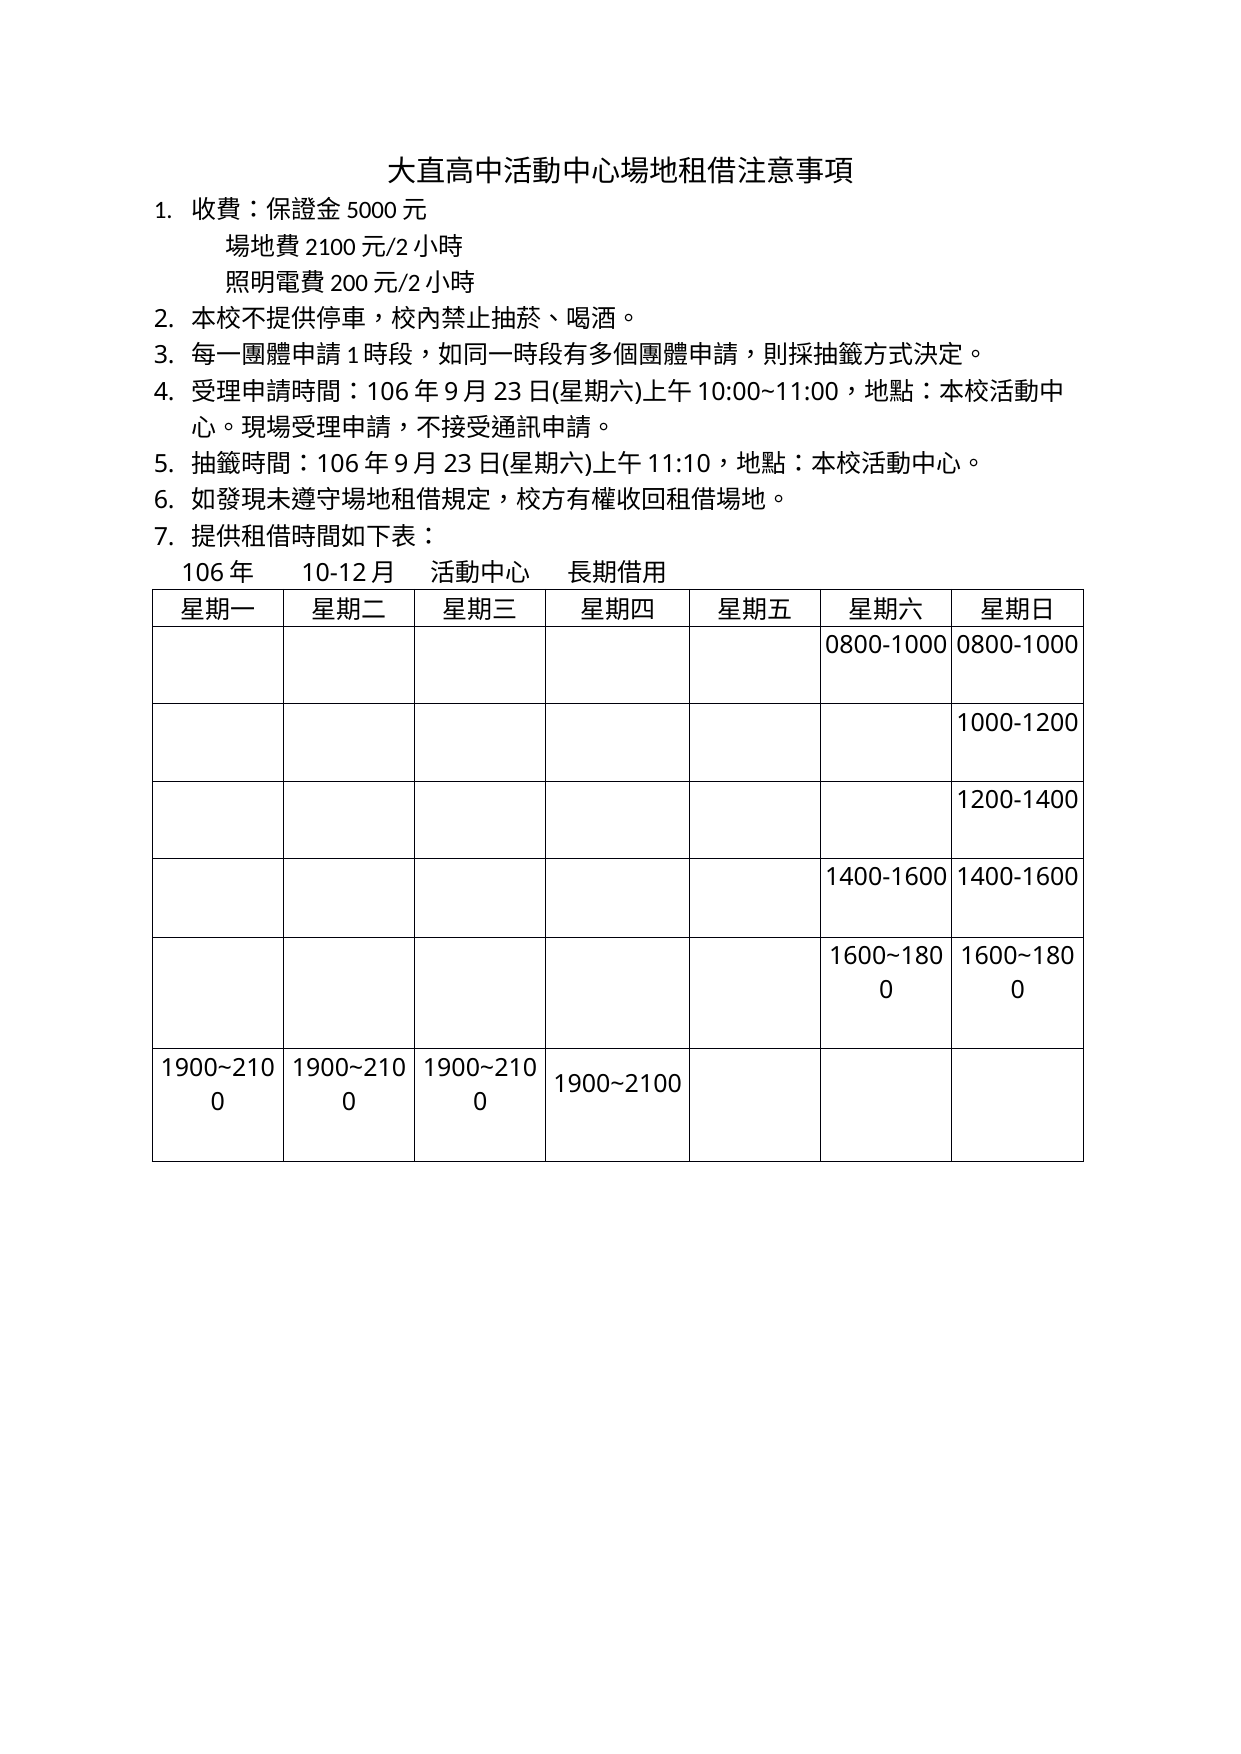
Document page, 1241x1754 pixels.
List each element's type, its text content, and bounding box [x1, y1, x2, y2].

table_header [952, 553, 1083, 589]
table_header 106年 [152, 553, 283, 589]
table_cell [284, 816, 414, 858]
table_cell [821, 782, 951, 816]
table_cell [546, 893, 689, 937]
table_cell [952, 893, 1083, 937]
table_cell [153, 859, 283, 893]
table_cell [690, 893, 820, 937]
table_cell 星期一 [153, 590, 283, 626]
table_cell [546, 1006, 689, 1048]
table_cell [821, 816, 951, 858]
table_cell 1600~1800 [952, 938, 1083, 1006]
text 大直高中活動中心場地租借注意事項 [153, 148, 1087, 190]
table_cell 0800-1000 [952, 627, 1083, 661]
table_cell [415, 893, 545, 937]
table_cell [153, 1117, 283, 1161]
table_cell [546, 782, 689, 816]
list 每一團體申請1時段，如同一時段有多個團體申請，則採抽籤方式決定。 [153, 335, 1087, 371]
table_cell [415, 859, 545, 893]
list 提供租借時間如下表： [153, 516, 1087, 552]
table_cell [690, 1006, 820, 1048]
table_cell [690, 739, 820, 781]
table_cell [284, 782, 414, 816]
table_cell [690, 704, 820, 738]
table_cell [546, 1117, 689, 1161]
table_cell [821, 1117, 951, 1161]
list 抽籤時間：106年9月23日(星期六)上午11:10，地點：本校活動中心。 [153, 444, 1087, 480]
table_header 活動中心 [414, 553, 546, 589]
table_cell [284, 739, 414, 781]
table_cell [153, 782, 283, 816]
table_cell 1400-1600 [821, 859, 951, 893]
table_cell 星期二 [284, 590, 414, 626]
table_cell 1900~2100 [153, 1049, 283, 1117]
table_cell [952, 816, 1083, 858]
table_cell 1900~2100 [415, 1049, 545, 1117]
table_cell [690, 1049, 820, 1117]
list 本校不提供停車，校內禁止抽菸、喝酒。 [153, 299, 1087, 335]
table_cell [153, 704, 283, 738]
table_cell 星期三 [415, 590, 545, 626]
table_cell [415, 1117, 545, 1161]
table_cell [690, 816, 820, 858]
table_cell [690, 627, 820, 661]
table_cell [415, 627, 545, 661]
table_cell 星期五 [690, 590, 820, 626]
table_cell [821, 1006, 951, 1048]
table_cell [690, 782, 820, 816]
table_cell [415, 739, 545, 781]
table_cell [415, 782, 545, 816]
table_cell [284, 859, 414, 893]
table_cell [546, 627, 689, 661]
table_cell 1900~2100 [284, 1049, 414, 1117]
table_cell [952, 1049, 1083, 1117]
table_header [821, 553, 952, 589]
list 收費：保證金5000元 [153, 190, 1087, 226]
table_cell [690, 859, 820, 893]
table_cell [153, 739, 283, 781]
table_cell [153, 816, 283, 858]
list 如發現未遵守場地租借規定，校方有權收回租借場地。 [153, 480, 1087, 516]
table_cell [153, 893, 283, 937]
table_cell 1200-1400 [952, 782, 1083, 816]
list 照明電費200元/2小時 [191, 262, 1087, 299]
table_cell [821, 739, 951, 781]
table_cell [284, 1006, 414, 1048]
table_cell [284, 893, 414, 937]
table_cell [153, 627, 283, 661]
table_cell 1400-1600 [952, 859, 1083, 893]
table_cell [546, 661, 689, 703]
list 場地費2100元/2小時 [191, 226, 1087, 262]
table_cell [821, 1049, 951, 1117]
table_cell [546, 739, 689, 781]
table_cell [821, 704, 951, 738]
table_cell [546, 704, 689, 738]
table_cell 星期日 [952, 590, 1083, 626]
table_cell [415, 661, 545, 703]
table_cell 星期六 [821, 590, 951, 626]
table_cell [821, 893, 951, 937]
table_cell [284, 938, 414, 1006]
table_cell [415, 704, 545, 738]
table_cell [821, 661, 951, 703]
table_cell [153, 661, 283, 703]
table_cell [546, 859, 689, 893]
table_cell 0800-1000 [821, 627, 951, 661]
table_cell [952, 1117, 1083, 1161]
table_cell [415, 1006, 545, 1048]
table_cell [952, 739, 1083, 781]
table_cell [153, 938, 283, 1006]
table_cell [690, 661, 820, 703]
table_cell [690, 1117, 820, 1161]
table_cell [546, 938, 689, 1006]
table_cell [546, 816, 689, 858]
table_header 長期借用 [546, 553, 689, 589]
table_cell [952, 1006, 1083, 1048]
table_cell [952, 661, 1083, 703]
list 受理申請時間：106年9月23日(星期六)上午10:00~11:00，地點：本校活動中心。現場受理申請，不接受通訊申請。 [153, 371, 1087, 444]
table_cell [284, 1117, 414, 1161]
table_cell 星期四 [546, 590, 689, 626]
table_cell [284, 627, 414, 661]
table_cell 1000-1200 [952, 704, 1083, 738]
table_header [689, 553, 821, 589]
table_cell 1600~1800 [821, 938, 951, 1006]
table_cell [153, 1006, 283, 1048]
table_cell [284, 661, 414, 703]
table_cell [415, 816, 545, 858]
table_cell 1900~2100 [546, 1049, 689, 1117]
table_cell [284, 704, 414, 738]
table_cell [690, 938, 820, 1006]
table_header 10-12月 [283, 553, 414, 589]
table_cell [415, 938, 545, 1006]
